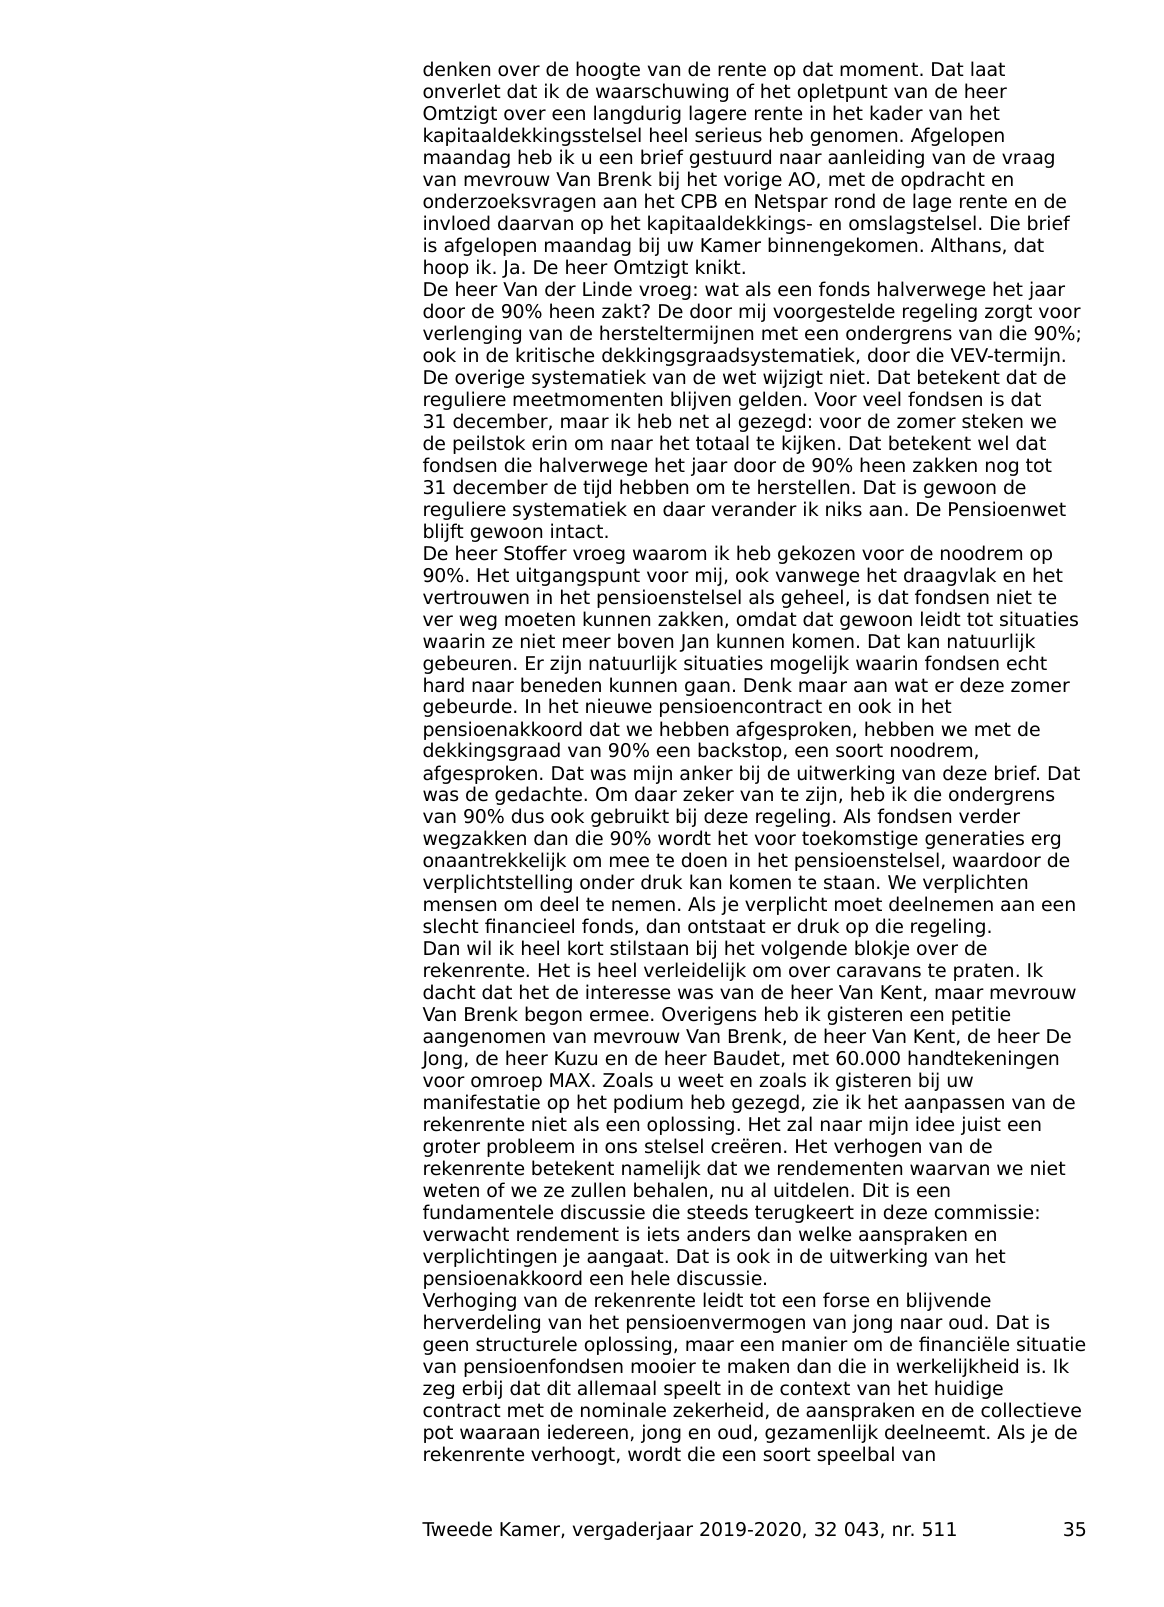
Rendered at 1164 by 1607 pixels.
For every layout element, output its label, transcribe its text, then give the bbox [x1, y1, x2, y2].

text Dan wil ik heel kort stilstaan bij het volgende blokje over de rekenrente. Het is heel verleidelijk om over caravans te praten. Ik dacht dat het de interesse was van de heer Van Kent, maar mevrouw Van Brenk begon ermee. Overigens heb ik gisteren een petitie aangenomen van mevrouw Van Brenk, de heer Van Kent, de heer De Jong, de heer Kuzu en de heer Baudet, met 60.000 handtekeningen voor omroep MAX. Zoals u weet en zoals ik gisteren bij uw manifestatie op het podium heb gezegd, zie ik het aanpassen van de rekenrente niet als een oplossing. Het zal naar mijn idee juist een groter probleem in ons stelsel creëren. Het verhogen van de rekenrente betekent namelijk dat we rendementen waarvan we niet weten of we ze zullen behalen, nu al uitdelen. Dit is een fundamentele discussie die steeds terugkeert in deze commissie: verwacht rendement is iets anders dan welke aanspraken en verplichtingen je aangaat. Dat is ook in de uitwerking van het pensioenakkoord een hele discussie. [422, 938, 1087, 1290]
text De heer Van der Linde vroeg: wat als een fonds halverwege het jaar door de 90% heen zakt? De door mij voorgestelde regeling zorgt voor verlenging van de hersteltermijnen met een ondergrens van die 90%; ook in de kritische dekkingsgraadsystematiek, door die VEV-termijn. De overige systematiek van de wet wijzigt niet. Dat betekent dat de reguliere meetmomenten blijven gelden. Voor veel fondsen is dat 31 december, maar ik heb net al gezegd: voor de zomer steken we de peilstok erin om naar het totaal te kijken. Dat betekent wel dat fondsen die halverwege het jaar door de 90% heen zakken nog tot 31 december de tijd hebben om te herstellen. Dat is gewoon de reguliere systematiek en daar verander ik niks aan. De Pensioenwet blijft gewoon intact. [422, 279, 1087, 543]
text denken over de hoogte van de rente op dat moment. Dat laat onverlet dat ik de waarschuwing of het opletpunt van de heer Omtzigt over een langdurig lagere rente in het kader van het kapitaaldekkingsstelsel heel serieus heb genomen. Afgelopen maandag heb ik u een brief gestuurd naar aanleiding van de vraag van mevrouw Van Brenk bij het vorige AO, met de opdracht en onderzoeksvragen aan het CPB en Netspar rond de lage rente en de invloed daarvan op het kapitaaldekkings- en omslagstelsel. Die brief is afgelopen maandag bij uw Kamer binnengekomen. Althans, dat hoop ik. Ja. De heer Omtzigt knikt. [422, 59, 1087, 279]
text Verhoging van de rekenrente leidt tot een forse en blijvende herverdeling van het pensioenvermogen van jong naar oud. Dat is geen structurele oplossing, maar een manier om de financiële situatie van pensioenfondsen mooier te maken dan die in werkelijkheid is. Ik zeg erbij dat dit allemaal speelt in de context van het huidige contract met de nominale zekerheid, de aanspraken en de collectieve pot waaraan iedereen, jong en oud, gezamenlijk deelneemt. Als je de rekenrente verhoogt, wordt die een soort speelbal van [422, 1290, 1087, 1466]
text De heer Stoffer vroeg waarom ik heb gekozen voor de noodrem op 90%. Het uitgangspunt voor mij, ook vanwege het draagvlak en het vertrouwen in het pensioenstelsel als geheel, is dat fondsen niet te ver weg moeten kunnen zakken, omdat dat gewoon leidt tot situaties waarin ze niet meer boven Jan kunnen komen. Dat kan natuurlijk gebeuren. Er zijn natuurlijk situaties mogelijk waarin fondsen echt hard naar beneden kunnen gaan. Denk maar aan wat er deze zomer gebeurde. In het nieuwe pensioencontract en ook in het pensioenakkoord dat we hebben afgesproken, hebben we met de dekkingsgraad van 90% een backstop, een soort noodrem, afgesproken. Dat was mijn anker bij de uitwerking van deze brief. Dat was de gedachte. Om daar zeker van te zijn, heb ik die ondergrens van 90% dus ook gebruikt bij deze regeling. Als fondsen verder wegzakken dan die 90% wordt het voor toekomstige generaties erg onaantrekkelijk om mee te doen in het pensioenstelsel, waardoor de verplichtstelling onder druk kan komen te staan. We verplichten mensen om deel te nemen. Als je verplicht moet deelnemen aan een slecht financieel fonds, dan ontstaat er druk op die regeling. [422, 543, 1087, 938]
